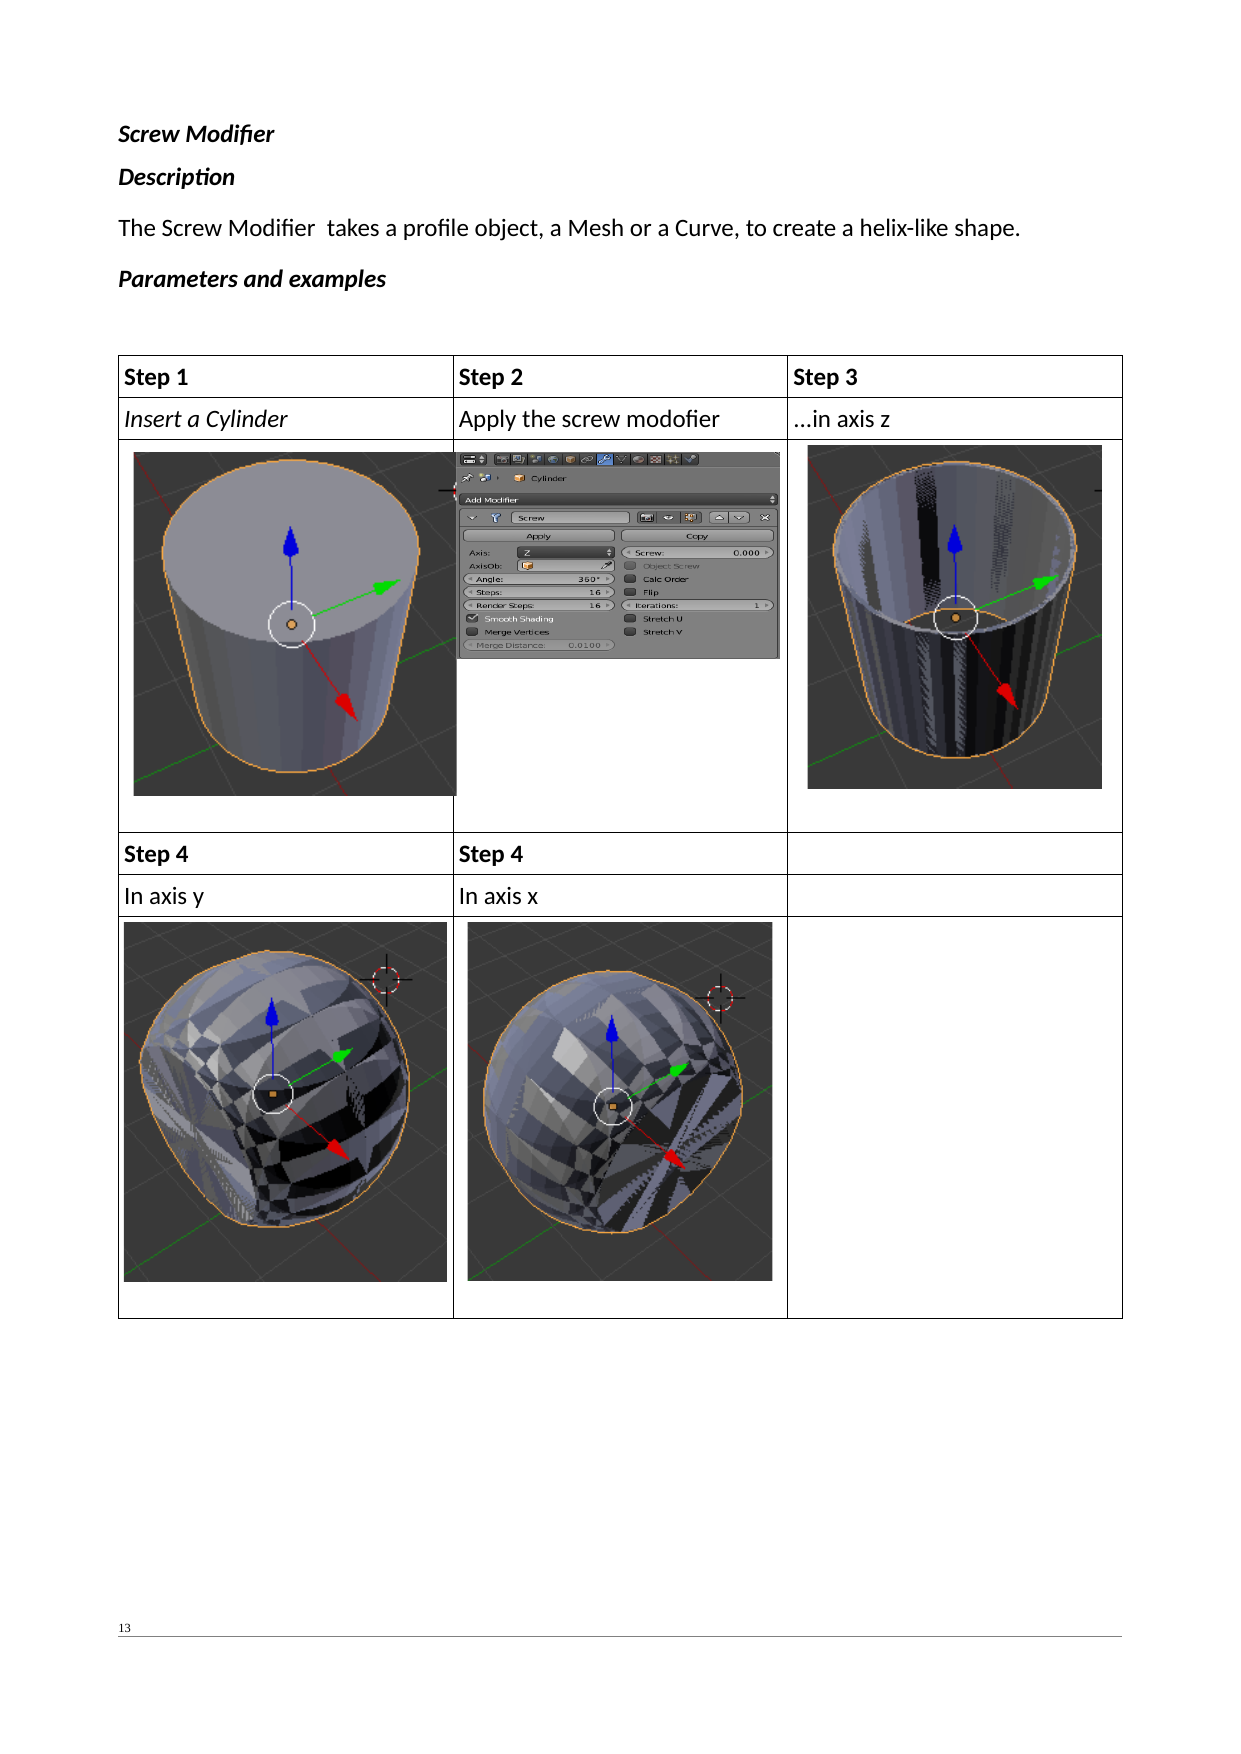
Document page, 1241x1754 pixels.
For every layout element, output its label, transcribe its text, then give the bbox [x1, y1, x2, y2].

table_cell [788, 917, 1122, 1318]
table_cell Apply the screw modofier [454, 398, 787, 439]
table_cell [788, 875, 1122, 916]
table_header Step 1 [119, 356, 453, 397]
picture [467, 922, 773, 1281]
table_header Step 2 [454, 356, 787, 397]
table_cell In axis x [454, 875, 787, 916]
table_header Step 3 [788, 356, 1122, 397]
table_cell Insert a Cylinder [119, 398, 453, 439]
text Description [118, 161, 1122, 192]
table_cell [454, 917, 787, 1318]
subtitle Screw Modifier [118, 118, 1122, 149]
table_cell [119, 440, 453, 832]
table_cell In axis y [119, 875, 453, 916]
table_cell ...in axis z [788, 398, 1122, 439]
table_cell Step 4 [454, 833, 787, 874]
table_cell Step 4 [119, 833, 453, 874]
text The Screw Modifier takes a profile object, a Mesh or a Curve, to create a helix-like shape. [118, 212, 1122, 243]
table_cell [454, 440, 787, 832]
picture [123, 922, 447, 1282]
list Parameters and examples [118, 263, 1122, 294]
table_cell [788, 833, 1122, 874]
table_cell [119, 917, 453, 1318]
picture [807, 445, 1102, 789]
picture [133, 452, 457, 796]
table_cell [788, 440, 1122, 832]
